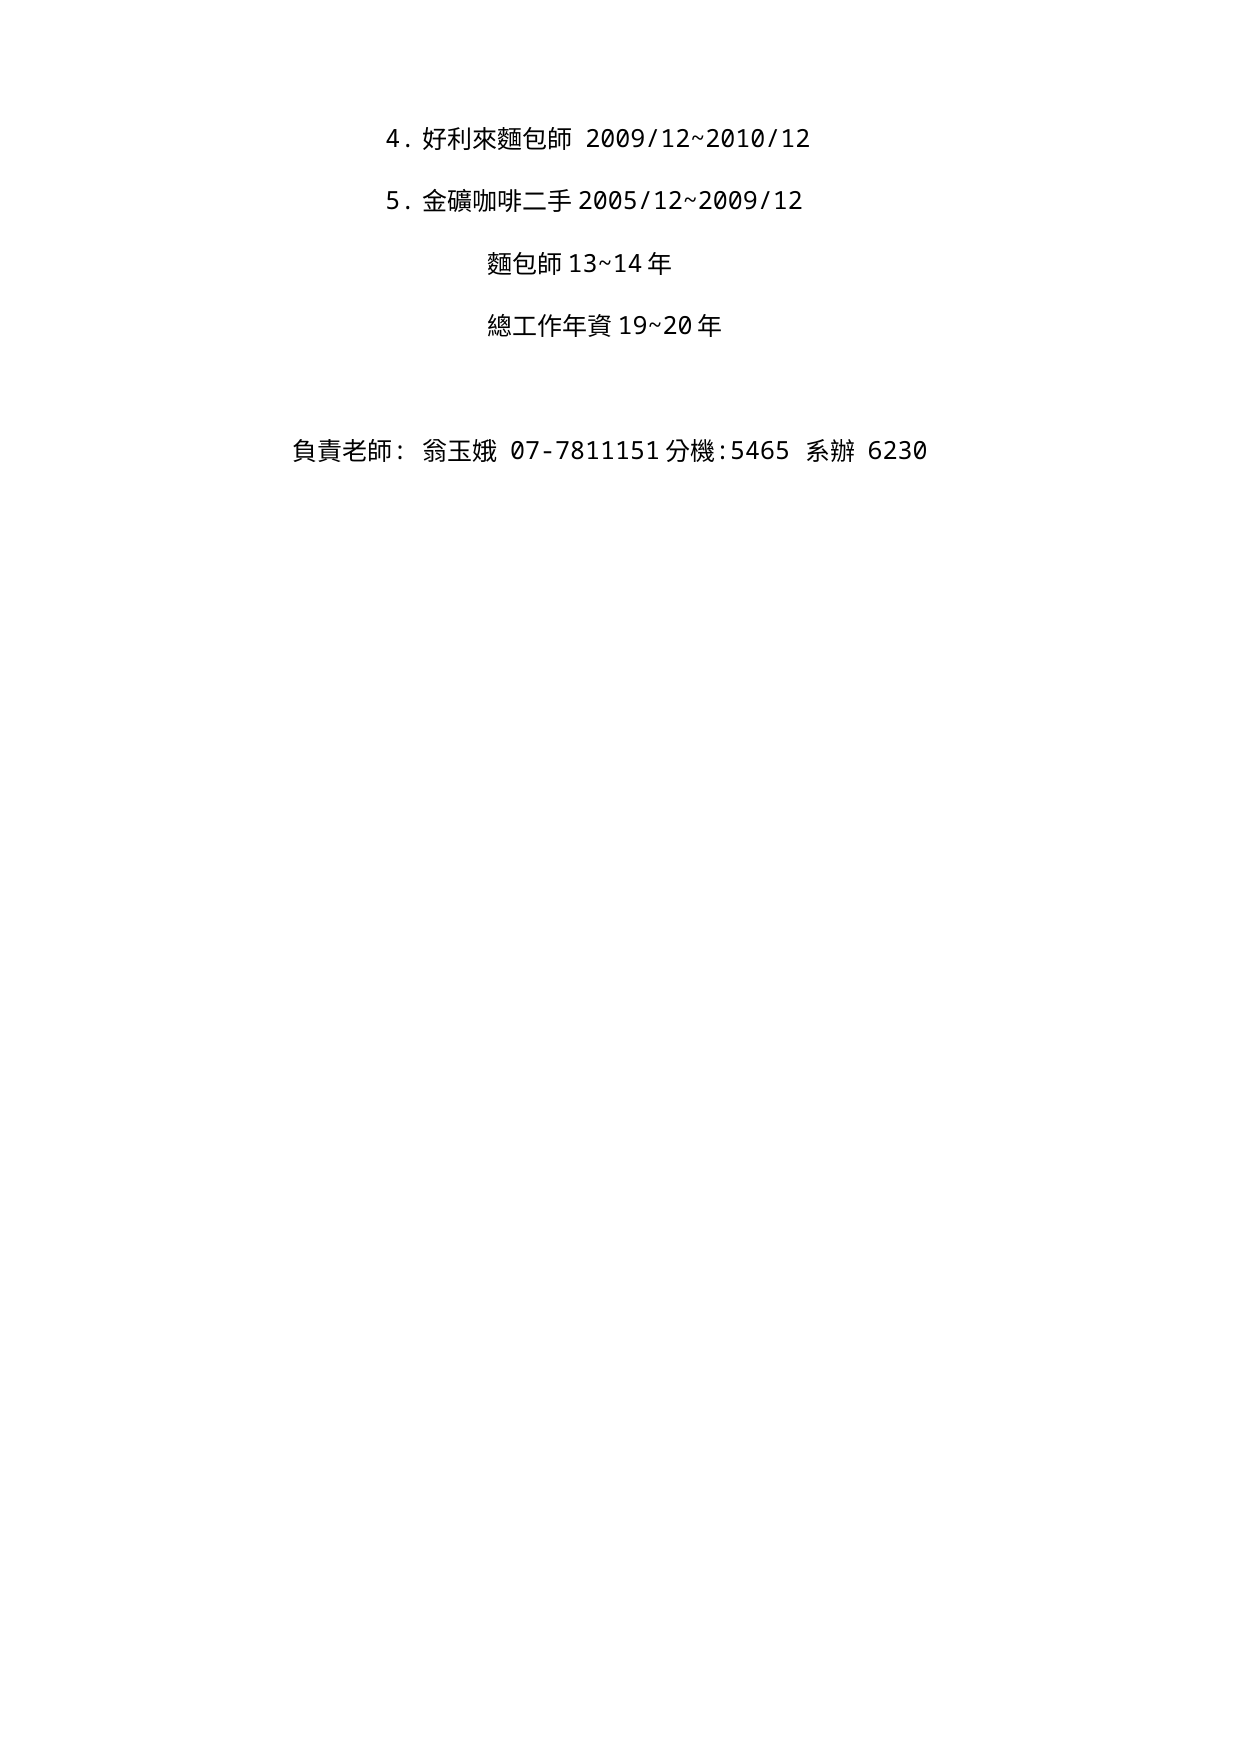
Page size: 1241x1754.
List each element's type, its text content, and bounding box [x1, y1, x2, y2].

list 金礦咖啡二手2005/12~2009/12 [385, 158, 1165, 221]
text 負責老師: 翁玉娥 07-7811151分機:5465 系辦 6230 [112, 408, 1165, 471]
text 麵包師13~14年 [112, 221, 1165, 283]
list 好利來麵包師 2009/12~2010/12 [385, 96, 1165, 158]
text 總工作年資19~20年 [112, 283, 1165, 346]
